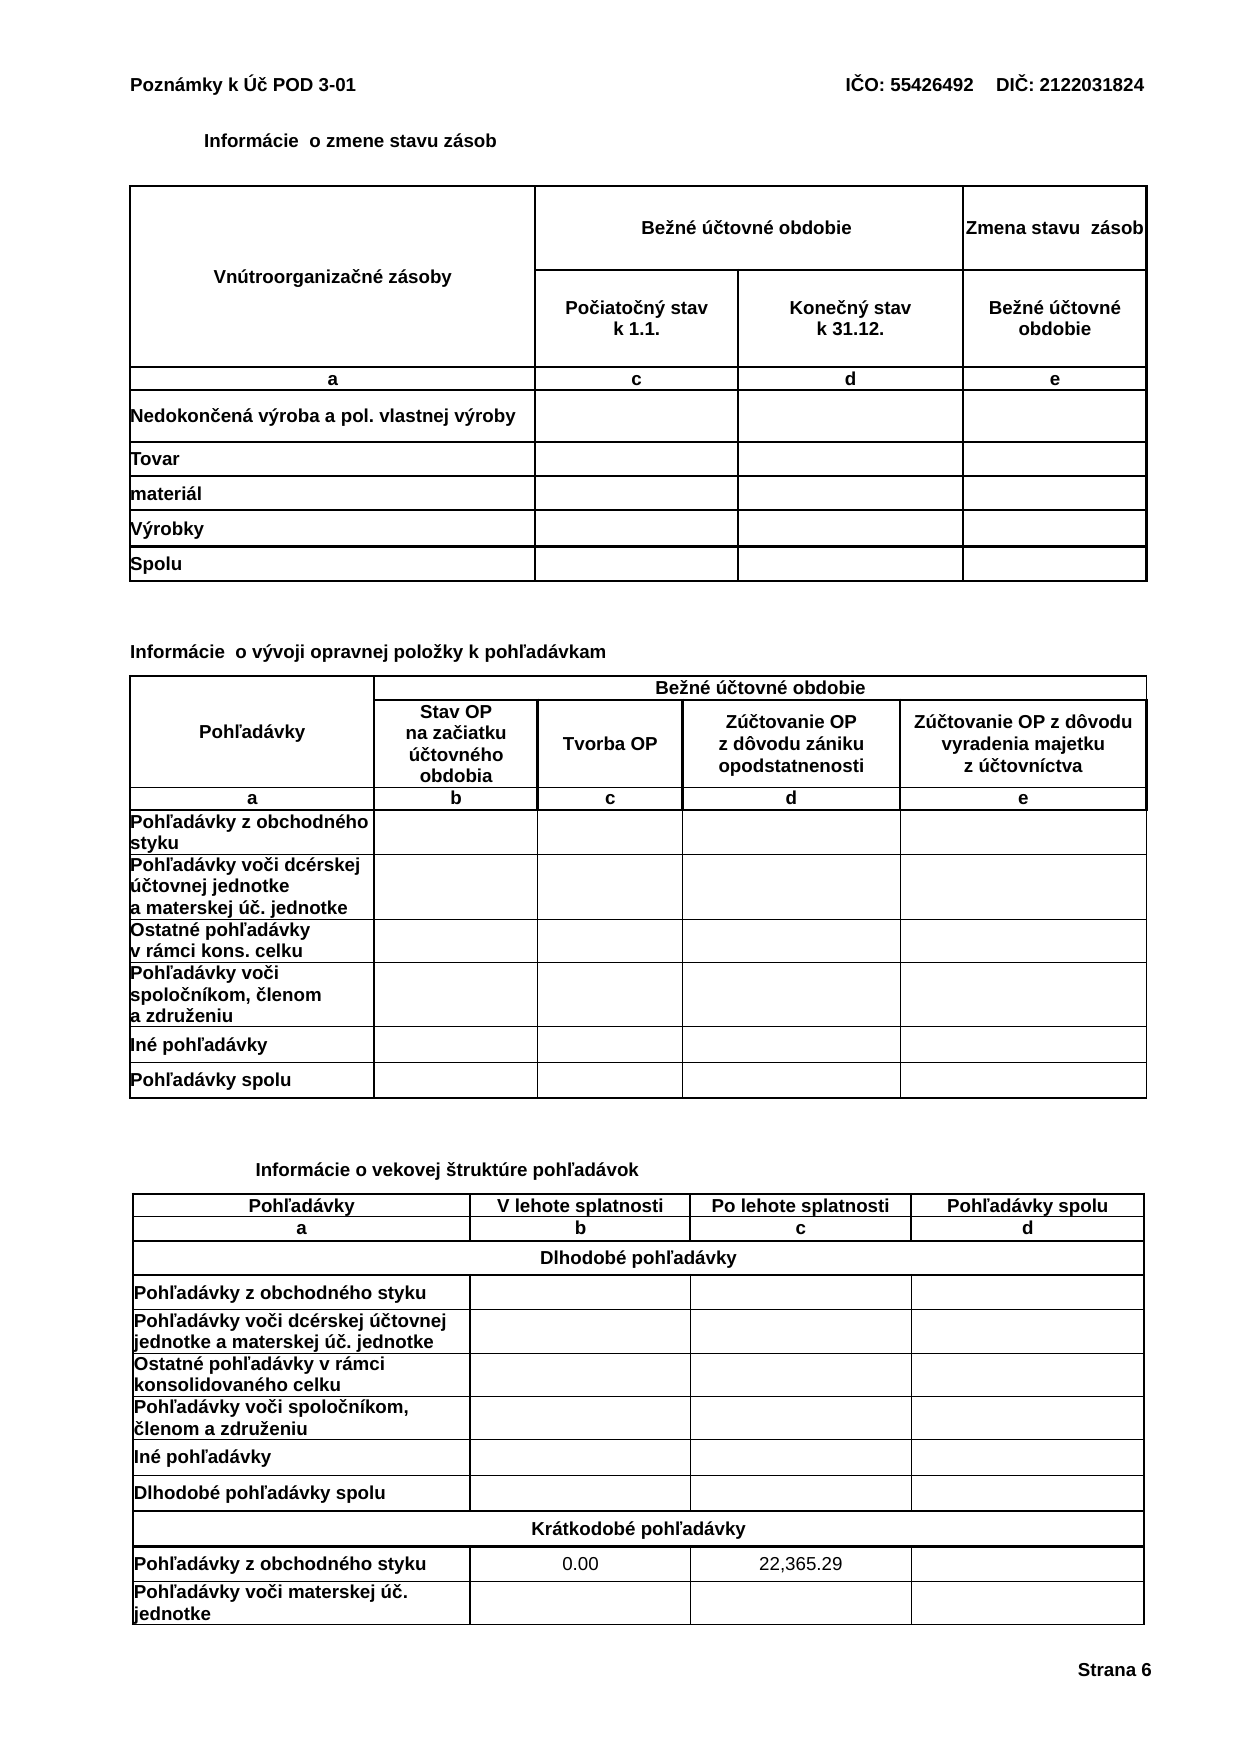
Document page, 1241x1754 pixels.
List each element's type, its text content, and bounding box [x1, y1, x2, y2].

table_cell [683, 920, 900, 962]
table_cell [471, 1476, 690, 1510]
table_cell [683, 811, 900, 854]
table_cell [964, 443, 1145, 475]
table_cell [912, 1276, 1143, 1309]
table_cell [536, 477, 737, 509]
table_cell Dlhodobé pohľadávky spolu [134, 1476, 469, 1510]
table_cell [683, 1063, 900, 1097]
table_cell [964, 391, 1145, 441]
table_cell Pohľadávky z obchodného styku [134, 1276, 469, 1309]
table_cell [538, 1027, 682, 1062]
table_cell 22 365,29 [691, 1548, 911, 1581]
table_cell [739, 477, 962, 509]
table_cell [964, 511, 1145, 545]
table_cell Zúčtovanie OP z dôvodu zániku opodstatnenosti [684, 701, 899, 787]
table_cell Konečný stav k 31.12. [739, 271, 962, 366]
table_cell [375, 1063, 537, 1097]
subtitle Informácie o vekovej štruktúre pohľadávok [250, 1158, 1152, 1180]
table_cell Výrobky [131, 511, 534, 545]
table_cell [691, 1276, 911, 1309]
subtitle Informácie o zmene stavu zásob [199, 129, 1152, 151]
table_cell Ostatné pohľadávky v rámci kons. celku [131, 920, 373, 962]
table_cell [375, 920, 537, 962]
table_header Po lehote splatnosti [691, 1195, 910, 1216]
table_cell [471, 1354, 690, 1396]
table_cell [536, 511, 737, 545]
table_cell Spolu [131, 548, 534, 580]
table_cell [691, 1476, 911, 1510]
table_cell [739, 391, 962, 441]
table_cell Pohľadávky z obchodného styku [134, 1548, 469, 1581]
table_cell [375, 1027, 537, 1062]
table_cell [538, 920, 682, 962]
table_cell [683, 1027, 900, 1062]
table_cell [912, 1354, 1143, 1396]
table_cell e [964, 368, 1145, 389]
table_cell [471, 1397, 690, 1439]
table_cell Pohľadávky voči materskej úč. jednotke [134, 1582, 469, 1624]
table_cell [683, 963, 900, 1026]
table_cell [375, 855, 537, 918]
table_cell d [739, 368, 962, 389]
table_header Zmena stavu zásob [964, 187, 1145, 269]
table_cell Dlhodobé pohľadávky [134, 1242, 1143, 1274]
table_cell [912, 1440, 1143, 1474]
table_cell b [375, 788, 536, 808]
table_cell Bežné účtovné obdobie [964, 271, 1145, 366]
table_cell c [691, 1217, 910, 1240]
table_cell [471, 1276, 690, 1309]
table_cell b [471, 1217, 689, 1240]
table_header Pohľadávky [131, 677, 373, 787]
table_cell [536, 443, 737, 475]
table_cell c [536, 368, 737, 389]
table_cell Iné pohľadávky [131, 1027, 373, 1062]
table_cell [912, 1397, 1143, 1439]
table_cell d [684, 788, 899, 808]
table_cell [901, 1027, 1146, 1062]
table_cell [538, 855, 682, 918]
table_cell [901, 1063, 1146, 1097]
table_cell [739, 548, 962, 580]
table_cell Pohľadávky voči spoločníkom, členom a združeniu [134, 1397, 469, 1439]
table_cell Pohľadávky voči dcérskej účtovnej jednotke a materskej úč. jednotke [131, 855, 373, 918]
table_cell a [134, 1217, 469, 1240]
table_cell [912, 1582, 1143, 1624]
table_cell c [539, 788, 681, 808]
table_cell [901, 811, 1146, 854]
subtitle Informácie o vývoji opravnej položky k pohľadávkam [130, 641, 1152, 662]
table_cell [538, 811, 682, 854]
table_cell materiál [131, 477, 534, 509]
table_cell [964, 477, 1145, 509]
table_cell [691, 1397, 911, 1439]
table_cell [691, 1354, 911, 1396]
table_header V lehote splatnosti [471, 1195, 689, 1216]
table_cell Pohľadávky voči spoločníkom, členom a združeniu [131, 963, 373, 1026]
table_cell [536, 548, 737, 580]
table_cell Nedokončená výroba a pol. vlastnej výroby [131, 391, 534, 441]
table_header Bežné účtovné obdobie [536, 187, 962, 269]
table_cell Ostatné pohľadávky v rámci konsolidovaného celku [134, 1354, 469, 1396]
table_cell [691, 1582, 911, 1624]
table_cell a [131, 368, 534, 389]
table_cell [912, 1310, 1143, 1353]
table_cell [964, 548, 1145, 580]
table_cell Stav OP na začiatku účtovného obdobia [375, 701, 536, 787]
table_cell [691, 1440, 911, 1474]
table_cell a [131, 788, 373, 808]
table_cell [471, 1310, 690, 1353]
table_cell Zúčtovanie OP z dôvodu vyradenia majetku z účtovníctva [901, 701, 1145, 787]
table_cell [912, 1476, 1143, 1510]
table_cell Tovar [131, 443, 534, 475]
table_cell [471, 1582, 690, 1624]
table_header Pohľadávky [134, 1195, 469, 1216]
table_cell [901, 963, 1146, 1026]
table_cell Pohľadávky voči dcérskej účtovnej jednotke a materskej úč. jednotke [134, 1310, 469, 1353]
table_cell [375, 963, 537, 1026]
table_cell Pohľadávky z obchodného styku [131, 811, 373, 854]
table_header Vnútroorganizačné zásoby [131, 187, 534, 366]
table_header Pohľadávky spolu [912, 1195, 1143, 1216]
table_cell [538, 1063, 682, 1097]
table_cell [471, 1440, 690, 1474]
table_cell Iné pohľadávky [134, 1440, 469, 1474]
table_cell [739, 443, 962, 475]
table_cell [683, 855, 900, 918]
table_cell [901, 920, 1146, 962]
table_cell [375, 811, 537, 854]
table_cell [691, 1310, 911, 1353]
table_cell Tvorba OP [539, 701, 681, 787]
table_cell [912, 1548, 1143, 1581]
table_cell Počiatočný stav k 1.1. [536, 271, 737, 366]
table_cell e [901, 788, 1145, 808]
table_cell [538, 963, 682, 1026]
table_cell Krátkodobé pohľadávky [134, 1512, 1143, 1545]
table_header Bežné účtovné obdobie [375, 677, 1146, 698]
table_cell 0,00 [471, 1548, 690, 1581]
table_cell Pohľadávky spolu [131, 1063, 373, 1097]
table_cell d [912, 1217, 1143, 1240]
table_cell [739, 511, 962, 545]
table_cell [536, 391, 737, 441]
table_cell [901, 855, 1146, 918]
